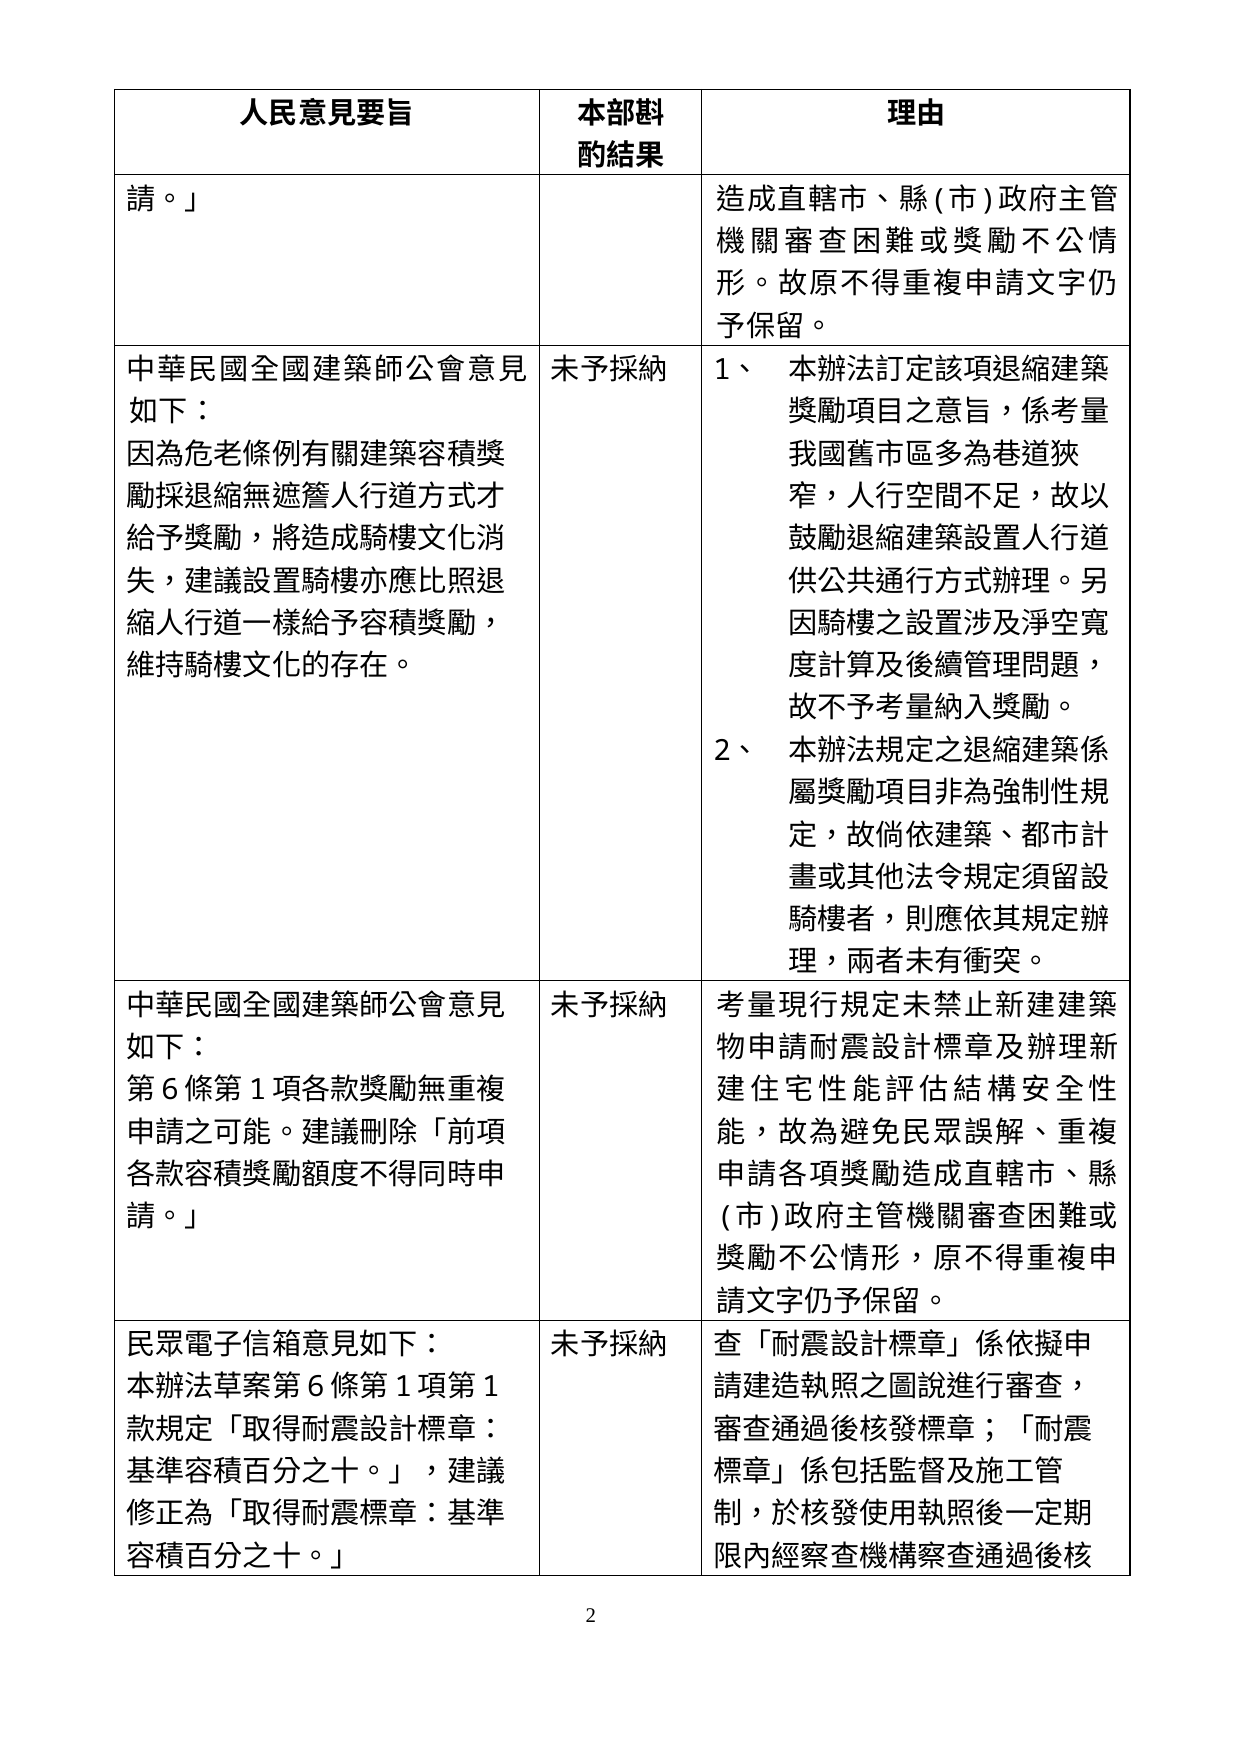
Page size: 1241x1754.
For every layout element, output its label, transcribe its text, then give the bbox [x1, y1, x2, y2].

table_cell 考量現行規定未禁止新建建築物申請耐震設計標章及辦理新建住宅性能評估結構安全性能，故為避免民眾誤解、重複申請各項獎勵造成直轄市、縣(市)政府主管機關審查困難或獎勵不公情形，原不得重複申請文字仍予保留。 [1119, 981, 1129, 1320]
table_cell 民眾電子信箱意見如下： 本辦法草案第6條第1項第1款規定「取得耐震設計標章：基準容積百分之十。」，建議修正為「取得耐震標章：基準容積百分之十。」 [115, 1321, 539, 1574]
table_header 人民意見要旨 [115, 90, 539, 174]
table_cell 查「耐震設計標章」係依擬申請建造執照之圖說進行審查，審查通過後核發標章；「耐震標章」係包括監督及施工管制，於核發使用執照後一定期限內經察查機構察查通過後核 [702, 1321, 1129, 1574]
table_cell 未予採納 [540, 1321, 701, 1574]
table_cell 請。」 [115, 175, 539, 344]
table_header 理由 [702, 90, 1129, 174]
table_cell 未予採納 [540, 981, 701, 1320]
table_cell 中華民國全國建築師公會意見如下： 因為危老條例有關建築容積獎勵採退縮無遮簷人行道方式才給予獎勵，將造成騎樓文化消失，建議設置騎樓亦應比照退縮人行道一樣給予容積獎勵，維持騎樓文化的存在。 [115, 346, 539, 980]
table_cell 中華民國全國建築師公會意見如下： 第6條第1項各款獎勵無重複申請之可能。建議刪除「前項各款容積獎勵額度不得同時申請。」 [115, 981, 539, 1320]
table_cell [540, 175, 701, 344]
table_cell 考量現行規定未禁止新建建築物申請耐震設計標章及辦理新建住宅性能評估結構安全性能，故為避免民眾誤解、重複申請各項獎勵造成直轄市、縣(市)政府主管機關審查困難或獎勵不公情形，原不得重複申請文字仍予保留。 [702, 981, 717, 1320]
table_cell 未予採納 [540, 346, 701, 980]
table_cell 本辦法訂定該項退縮建築獎勵項目之意旨，係考量我國舊市區多為巷道狹窄，人行空間不足，故以鼓勵退縮建築設置人行道供公共通行方式辦理。另因騎樓之設置涉及淨空寬度計算及後續管理問題，故不予考量納入獎勵。 本辦法規定之退縮建築係屬獎勵項目非為強制性規定，故倘依建築、都市計畫或其他法令規定須留設騎樓者，則應依其規定辦理，兩者未有衝突。 [702, 346, 1129, 980]
table_header 本部斟 酌結果 [540, 90, 701, 174]
